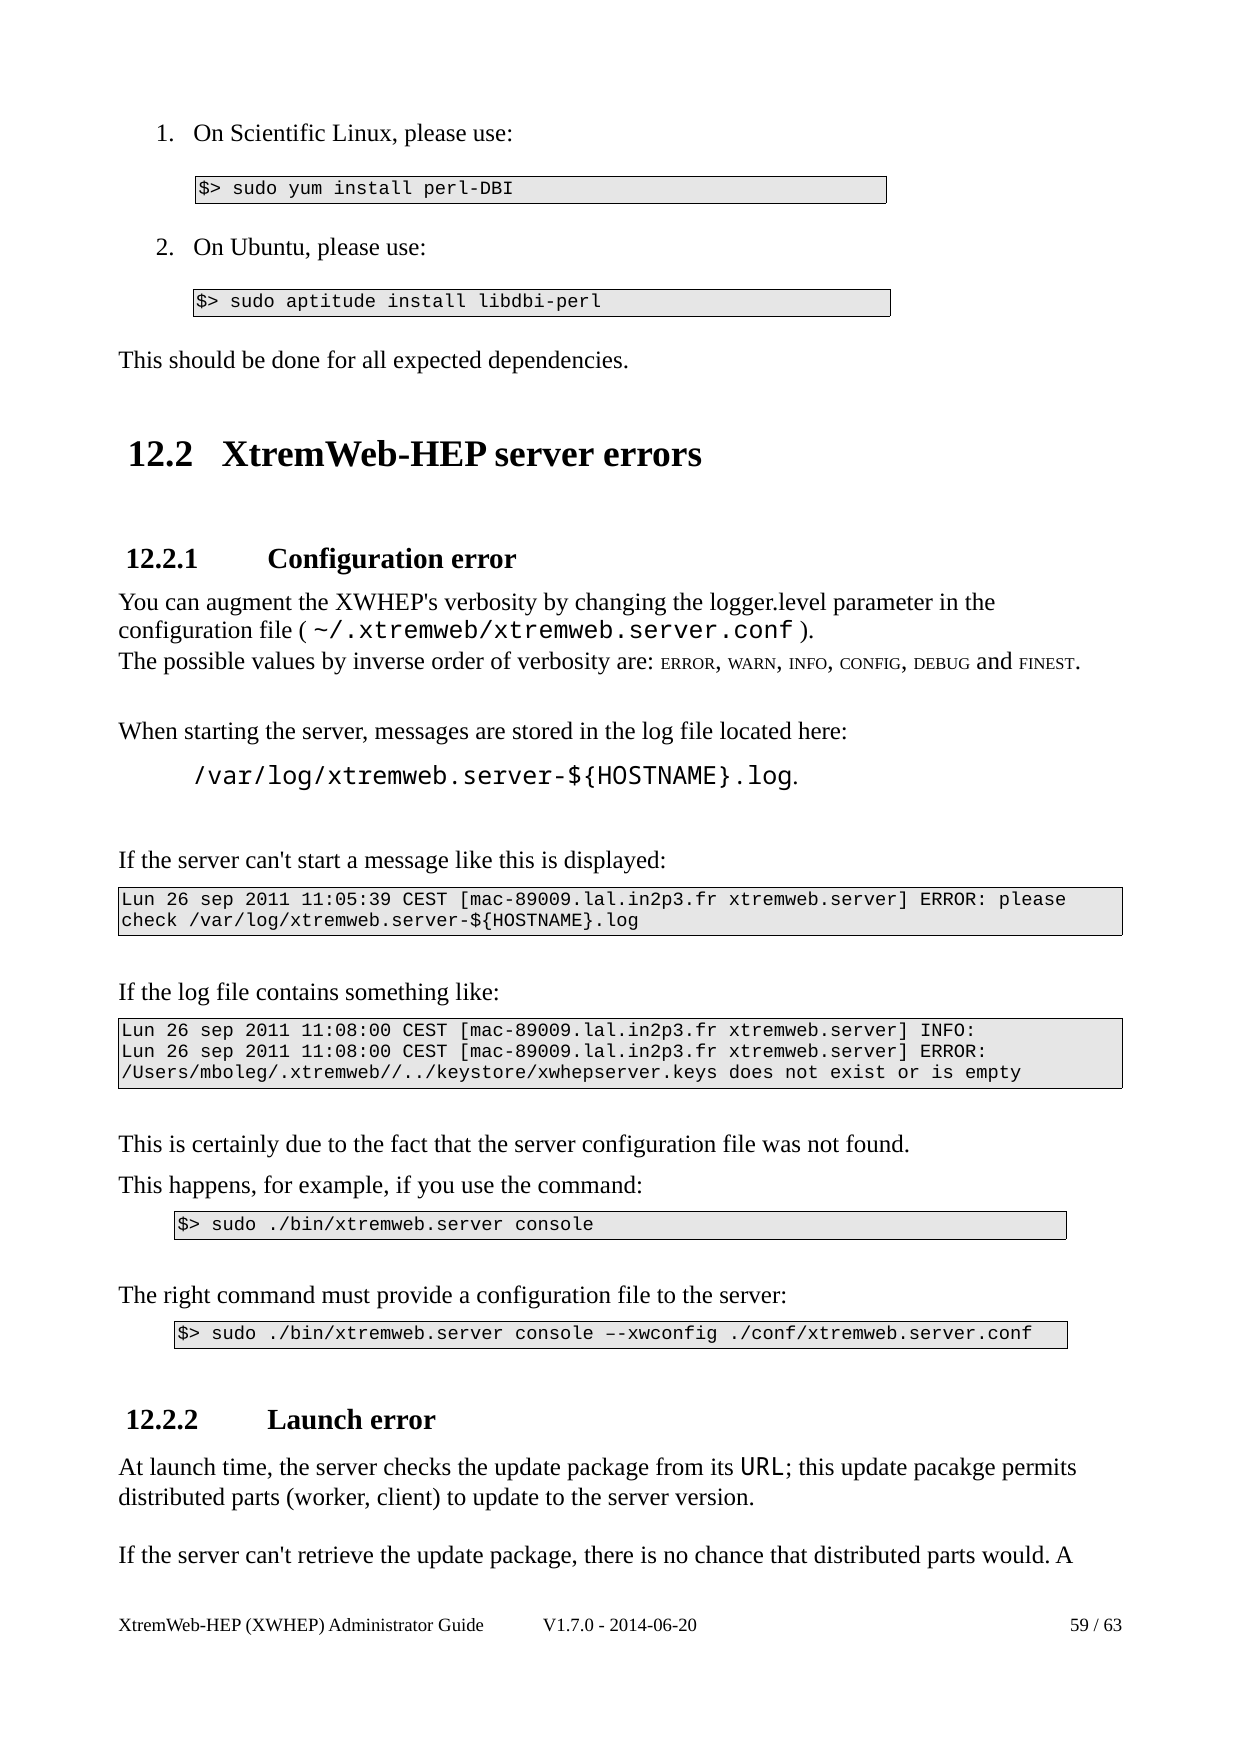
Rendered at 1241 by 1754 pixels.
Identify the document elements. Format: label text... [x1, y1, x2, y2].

text If the server can't start a message like this is displayed: [118, 846, 1122, 874]
subtitle Configuration error [118, 541, 1122, 574]
text At launch time, the server checks the update package from its URL; this update pacakge permits distributed parts (worker, client) to update to the server version. [118, 1448, 1122, 1511]
text $> sudo ./bin/xtremweb.server console [175, 1212, 1066, 1239]
text $> sudo yum install perl-DBI [196, 177, 886, 203]
list On Ubuntu, please use: [156, 232, 1122, 260]
text This is certainly due to the fact that the server configuration file was not found. [118, 1129, 1122, 1158]
text You can augment the XWHEP's verbosity by changing the logger.level parameter in the configuration file ( ~/.xtremweb/xtremweb.server.conf ). [118, 587, 1122, 646]
text Lun 26 sep 2011 11:05:39 CEST [mac-89009.lal.in2p3.fr xtremweb.server] ERROR: please check /var/log/xtremweb.server-${HOSTNAME}.log [119, 888, 1122, 935]
subtitle XtremWeb-HEP server errors [118, 431, 1122, 474]
text This happens, for example, if you use the command: [118, 1170, 1122, 1199]
subtitle Launch error [118, 1402, 1122, 1436]
text $> sudo aptitude install libdbi-perl [194, 290, 890, 316]
text $> sudo ./bin/xtremweb.server console –-xwconfig ./conf/xtremweb.server.conf [175, 1322, 1067, 1348]
list On Scientific Linux, please use: [156, 118, 1122, 147]
text This should be done for all expected dependencies. [118, 345, 1122, 374]
text /var/log/xtremweb.server-${HOSTNAME}.log. [192, 758, 1122, 792]
text Lun 26 sep 2011 11:08:00 CEST [mac-89009.lal.in2p3.fr xtremweb.server] ERROR: /Users/mboleg/.xtremweb//../keystore/xwhepserver.keys does not exist or is empty [119, 1039, 1122, 1088]
text The right command must provide a configuration file to the server: [118, 1280, 1122, 1309]
text If the server can't retrieve the update package, there is no chance that distributed parts would. A [118, 1540, 1122, 1568]
text If the log file contains something like: [118, 977, 1122, 1005]
text When starting the server, messages are stored in the log file located here: [118, 716, 1122, 745]
text The possible values by inverse order of verbosity are: error, warn, info, config, debug and finest. [118, 646, 1122, 675]
text Lun 26 sep 2011 11:08:00 CEST [mac-89009.lal.in2p3.fr xtremweb.server] INFO: [119, 1019, 1122, 1039]
